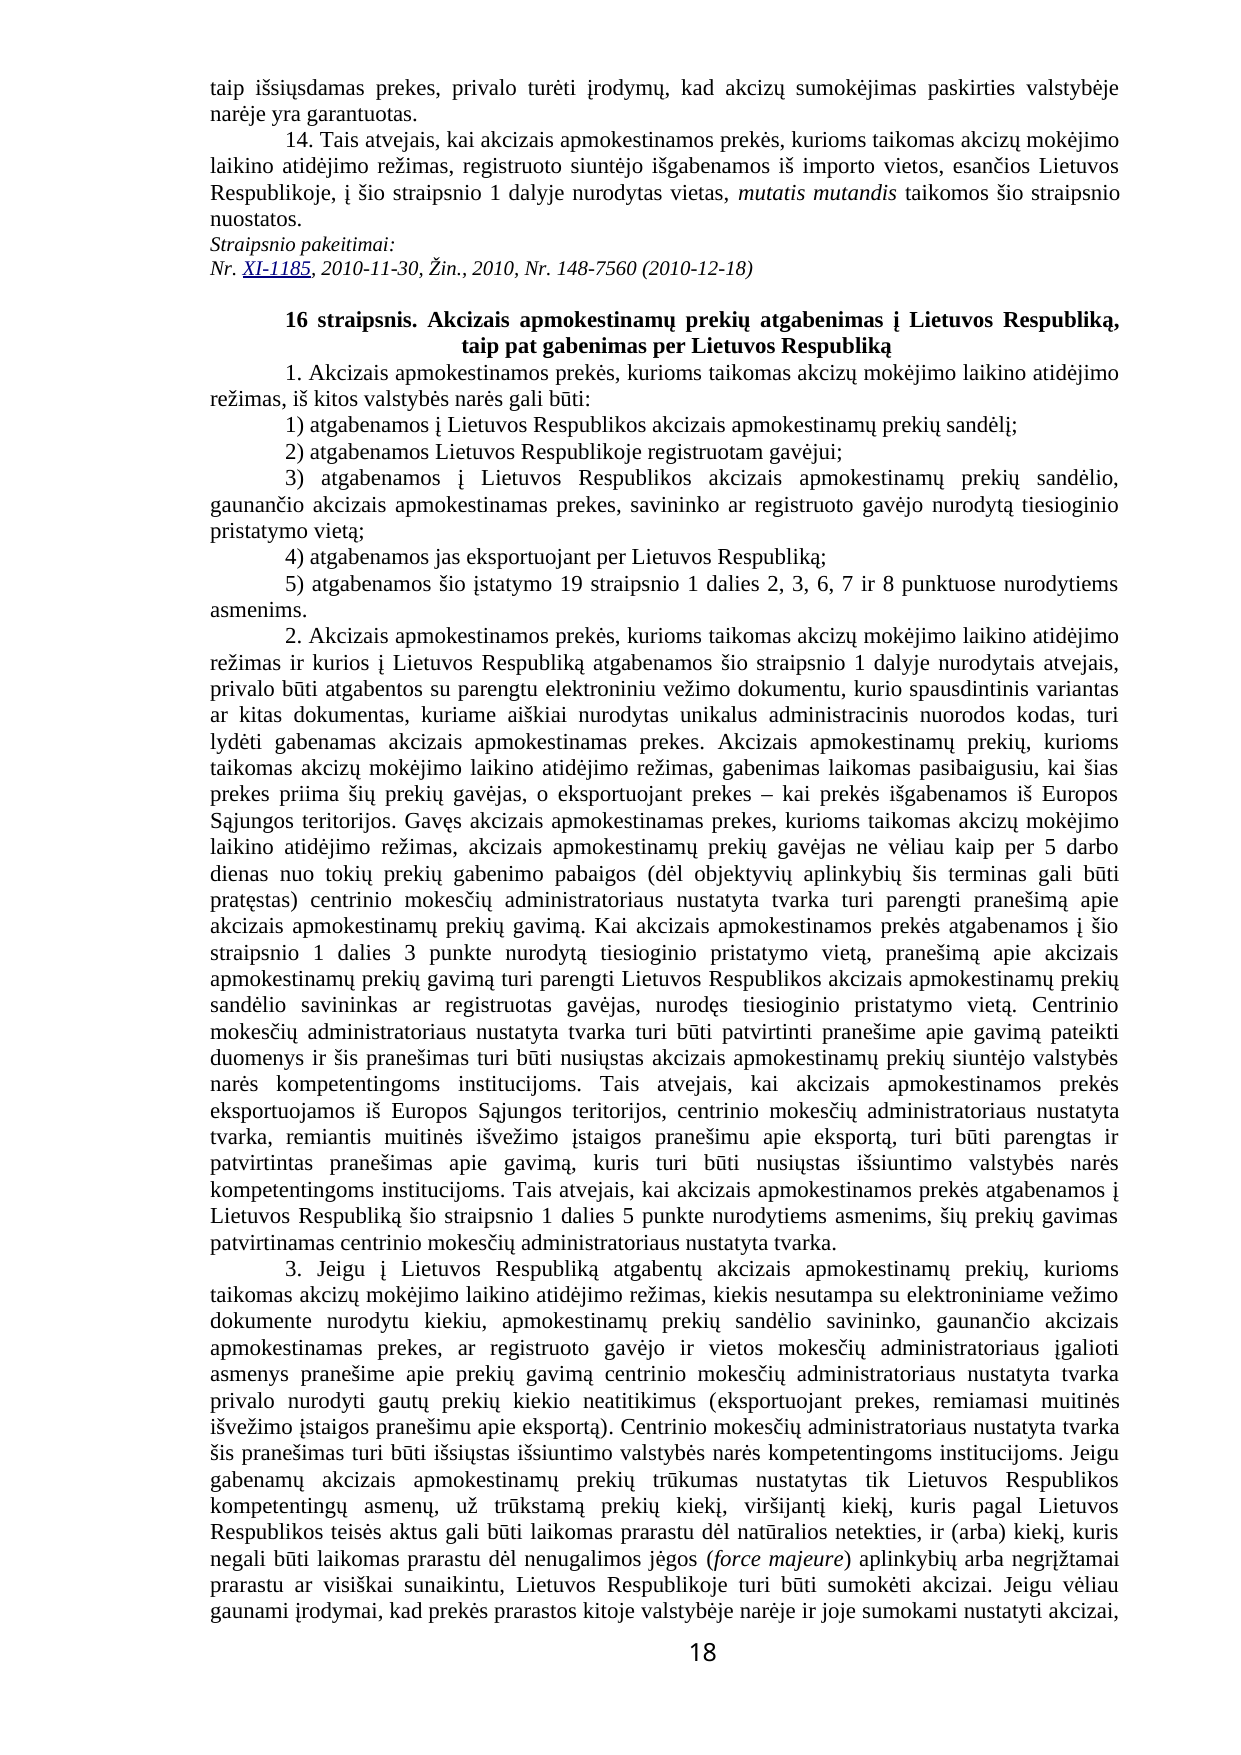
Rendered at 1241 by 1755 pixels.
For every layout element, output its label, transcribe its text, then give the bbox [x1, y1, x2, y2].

text 1. Akcizais apmokestinamos prekės, kurioms taikomas akcizų mokėjimo laikino atidėjimo režimas, iš kitos valstybės narės gali būti: [210, 359, 1120, 412]
text 4) atgabenamos jas eksportuojant per Lietuvos Respubliką; [210, 543, 1120, 570]
text Straipsnio pakeitimai: [210, 232, 1120, 256]
text 5) atgabenamos šio įstatymo 19 straipsnio 1 dalies 2, 3, 6, 7 ir 8 punktuose nurodytiems asmenims. [210, 570, 1120, 622]
text 3) atgabenamos į Lietuvos Respublikos akcizais apmokestinamų prekių sandėlio, gaunančio akcizais apmokestinamas prekes, savininko ar registruoto gavėjo nurodytą tiesioginio pristatymo vietą; [210, 464, 1120, 543]
text 16 straipsnis. Akcizais apmokestinamų prekių atgabenimas į Lietuvos Respubliką, taip pat gabenimas per Lietuvos Respubliką [285, 306, 1120, 359]
text 2. Akcizais apmokestinamos prekės, kurioms taikomas akcizų mokėjimo laikino atidėjimo režimas ir kurios į Lietuvos Respubliką atgabenamos šio straipsnio 1 dalyje nurodytais atvejais, privalo būti atgabentos su parengtu elektroniniu vežimo dokumentu, kurio spausdintinis variantas ar kitas dokumentas, kuriame aiškiai nurodytas unikalus administracinis nuorodos kodas, turi lydėti gabenamas akcizais apmokestinamas prekes. Akcizais apmokestinamų prekių, kurioms taikomas akcizų mokėjimo laikino atidėjimo režimas, gabenimas laikomas pasibaigusiu, kai šias prekes priima šių prekių gavėjas, o eksportuojant prekes – kai prekės išgabenamos iš Europos Sąjungos teritorijos. Gavęs akcizais apmokestinamas prekes, kurioms taikomas akcizų mokėjimo laikino atidėjimo režimas, akcizais apmokestinamų prekių gavėjas ne vėliau kaip per 5 darbo dienas nuo tokių prekių gabenimo pabaigos (dėl objektyvių aplinkybių šis terminas gali būti pratęstas) centrinio mokesčių administratoriaus nustatyta tvarka turi parengti pranešimą apie akcizais apmokestinamų prekių gavimą. Kai akcizais apmokestinamos prekės atgabenamos į šio straipsnio 1 dalies 3 punkte nurodytą tiesioginio pristatymo vietą, pranešimą apie akcizais apmokestinamų prekių gavimą turi parengti Lietuvos Respublikos akcizais apmokestinamų prekių sandėlio savininkas ar registruotas gavėjas, nurodęs tiesioginio pristatymo vietą. Centrinio mokesčių administratoriaus nustatyta tvarka turi būti patvirtinti pranešime apie gavimą pateikti duomenys ir šis pranešimas turi būti nusiųstas akcizais apmokestinamų prekių siuntėjo valstybės narės kompetentingoms institucijoms. Tais atvejais, kai akcizais apmokestinamos prekės eksportuojamos iš Europos Sąjungos teritorijos, centrinio mokesčių administratoriaus nustatyta tvarka, remiantis muitinės išvežimo įstaigos pranešimu apie eksportą, turi būti parengtas ir patvirtintas pranešimas apie gavimą, kuris turi būti nusiųstas išsiuntimo valstybės narės kompetentingoms institucijoms. Tais atvejais, kai akcizais apmokestinamos prekės atgabenamos į Lietuvos Respubliką šio straipsnio 1 dalies 5 punkte nurodytiems asmenims, šių prekių gavimas patvirtinamas centrinio mokesčių administratoriaus nustatyta tvarka. [210, 622, 1120, 1255]
text 14. Tais atvejais, kai akcizais apmokestinamos prekės, kurioms taikomas akcizų mokėjimo laikino atidėjimo režimas, registruoto siuntėjo išgabenamos iš importo vietos, esančios Lietuvos Respublikoje, į šio straipsnio 1 dalyje nurodytas vietas, mutatis mutandis taikomos šio straipsnio nuostatos. [210, 126, 1120, 232]
text taip išsiųsdamas prekes, privalo turėti įrodymų, kad akcizų sumokėjimas paskirties valstybėje narėje yra garantuotas. [210, 73, 1120, 126]
text 3. Jeigu į Lietuvos Respubliką atgabentų akcizais apmokestinamų prekių, kurioms taikomas akcizų mokėjimo laikino atidėjimo režimas, kiekis nesutampa su elektroniniame vežimo dokumente nurodytu kiekiu, apmokestinamų prekių sandėlio savininko, gaunančio akcizais apmokestinamas prekes, ar registruoto gavėjo ir vietos mokesčių administratoriaus įgalioti asmenys pranešime apie prekių gavimą centrinio mokesčių administratoriaus nustatyta tvarka privalo nurodyti gautų prekių kiekio neatitikimus (eksportuojant prekes, remiamasi muitinės išvežimo įstaigos pranešimu apie eksportą). Centrinio mokesčių administratoriaus nustatyta tvarka šis pranešimas turi būti išsiųstas išsiuntimo valstybės narės kompetentingoms institucijoms. Jeigu gabenamų akcizais apmokestinamų prekių trūkumas nustatytas tik Lietuvos Respublikos kompetentingų asmenų, už trūkstamą prekių kiekį, viršijantį kiekį, kuris pagal Lietuvos Respublikos teisės aktus gali būti laikomas prarastu dėl natūralios netekties, ir (arba) kiekį, kuris negali būti laikomas prarastu dėl nenugalimos jėgos (force majeure) aplinkybių arba negrįžtamai prarastu ar visiškai sunaikintu, Lietuvos Respublikoje turi būti sumokėti akcizai. Jeigu vėliau gaunami įrodymai, kad prekės prarastos kitoje valstybėje narėje ir joje sumokami nustatyti akcizai, [210, 1255, 1120, 1624]
text 2) atgabenamos Lietuvos Respublikoje registruotam gavėjui; [210, 438, 1120, 464]
text 1) atgabenamos į Lietuvos Respublikos akcizais apmokestinamų prekių sandėlį; [210, 412, 1120, 438]
text Nr. XI-1185, 2010-11-30, Žin., 2010, Nr. 148-7560 (2010-12-18) [210, 256, 1120, 280]
